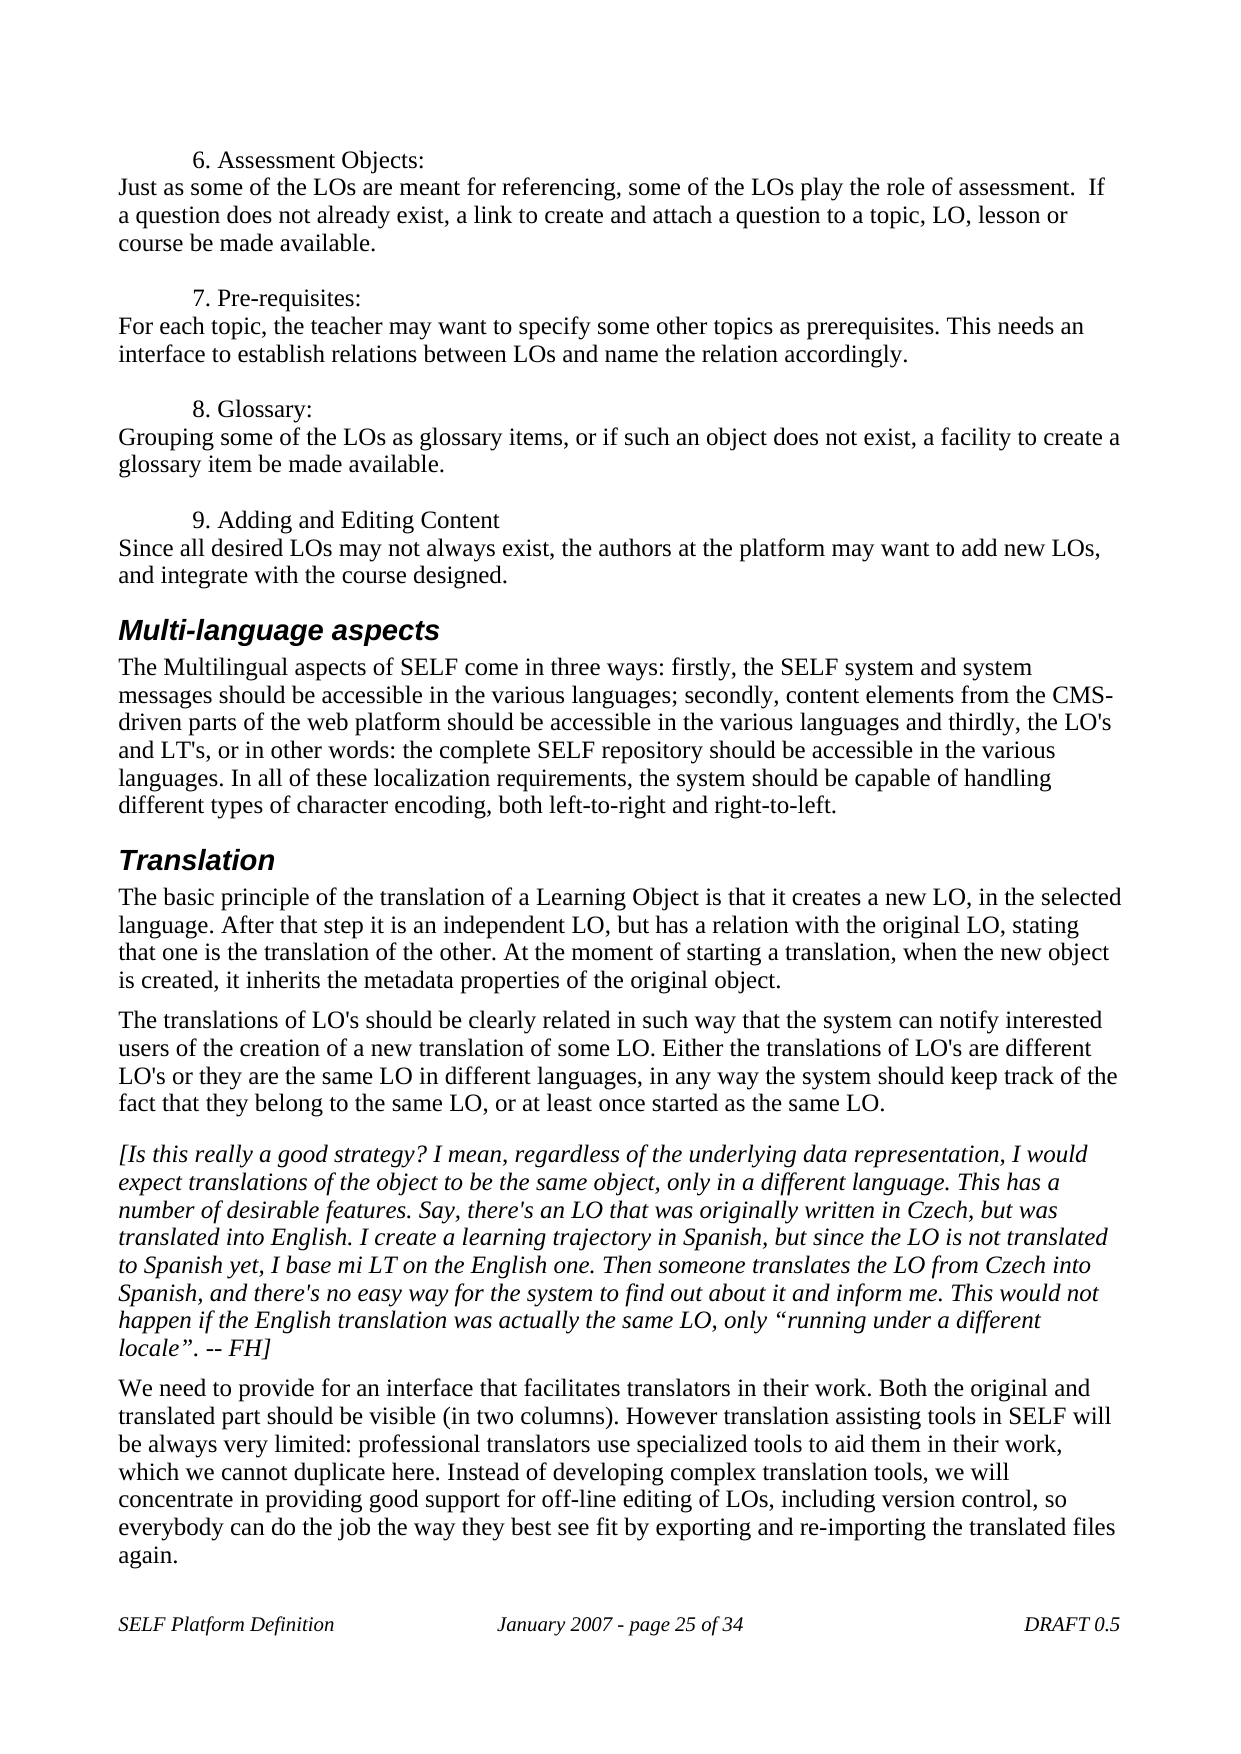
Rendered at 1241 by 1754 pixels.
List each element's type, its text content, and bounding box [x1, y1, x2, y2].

text We need to provide for an interface that facilitates translators in their work. Both the original and translated part should be visible (in two columns). However translation assisting tools in SELF will be always very limited: professional translators use specialized tools to aid them in their work, which we cannot duplicate here. Instead of developing complex translation tools, we will concentrate in providing good support for off-line editing of LOs, including version control, so everybody can do the job the way they best see fit by exporting and re-importing the translated files again. [118, 1374, 1122, 1568]
text For each topic, the teacher may want to specify some other topics as prerequisites. This needs an interface to establish relations between LOs and name the relation accordingly. [118, 312, 1122, 367]
text [Is this really a good strategy? I mean, regardless of the underlying data representation, I would expect translations of the object to be the same object, only in a different language. This has a number of desirable features. Say, there's an LO that was originally written in Czech, but was translated into English. I create a learning trajectory in Spanish, but since the LO is not translated to Spanish yet, I base mi LT on the English one. Then someone translates the LO from Czech into Spanish, and there's no easy way for the system to find out about it and inform me. This would not happen if the English translation was actually the same LO, only “running under a different locale”. -- FH] [118, 1140, 1122, 1362]
subtitle Translation [118, 844, 1122, 877]
text 7. Pre-requisites: [118, 284, 1122, 312]
text 6. Assessment Objects: [118, 146, 1122, 173]
text The Multilingual aspects of SELF come in three ways: firstly, the SELF system and system messages should be accessible in the various languages; secondly, content elements from the CMS-driven parts of the web platform should be accessible in the various languages and thirdly, the LO's and LT's, or in other words: the complete SELF repository should be accessible in the various languages. In all of these localization requirements, the system should be capable of handling different types of character encoding, both left-to-right and right-to-left. [118, 653, 1122, 819]
text 8. Glossary: [118, 395, 1122, 423]
text Since all desired LOs may not always exist, the authors at the platform may want to add new LOs, and integrate with the course designed. [118, 534, 1122, 589]
text Grouping some of the LOs as glossary items, or if such an object does not exist, a facility to create a glossary item be made available. [118, 423, 1122, 478]
text Just as some of the LOs are meant for referencing, some of the LOs play the role of assessment. If a question does not already exist, a link to create and attach a question to a topic, LO, lesson or course be made available. [118, 173, 1122, 257]
text The translations of LO's should be clearly related in such way that the system can notify interested users of the creation of a new translation of some LO. Either the translations of LO's are different LO's or they are the same LO in different languages, in any way the system should keep track of the fact that they belong to the same LO, or at least once started as the same LO. [118, 1006, 1122, 1117]
subtitle Multi-language aspects [118, 614, 1122, 647]
text The basic principle of the translation of a Learning Object is that it creates a new LO, in the selected language. After that step it is an independent LO, but has a relation with the original LO, stating that one is the translation of the other. At the moment of starting a translation, when the new object is created, it inherits the metadata properties of the original object. [118, 883, 1122, 994]
text 9. Adding and Editing Content [118, 506, 1122, 534]
